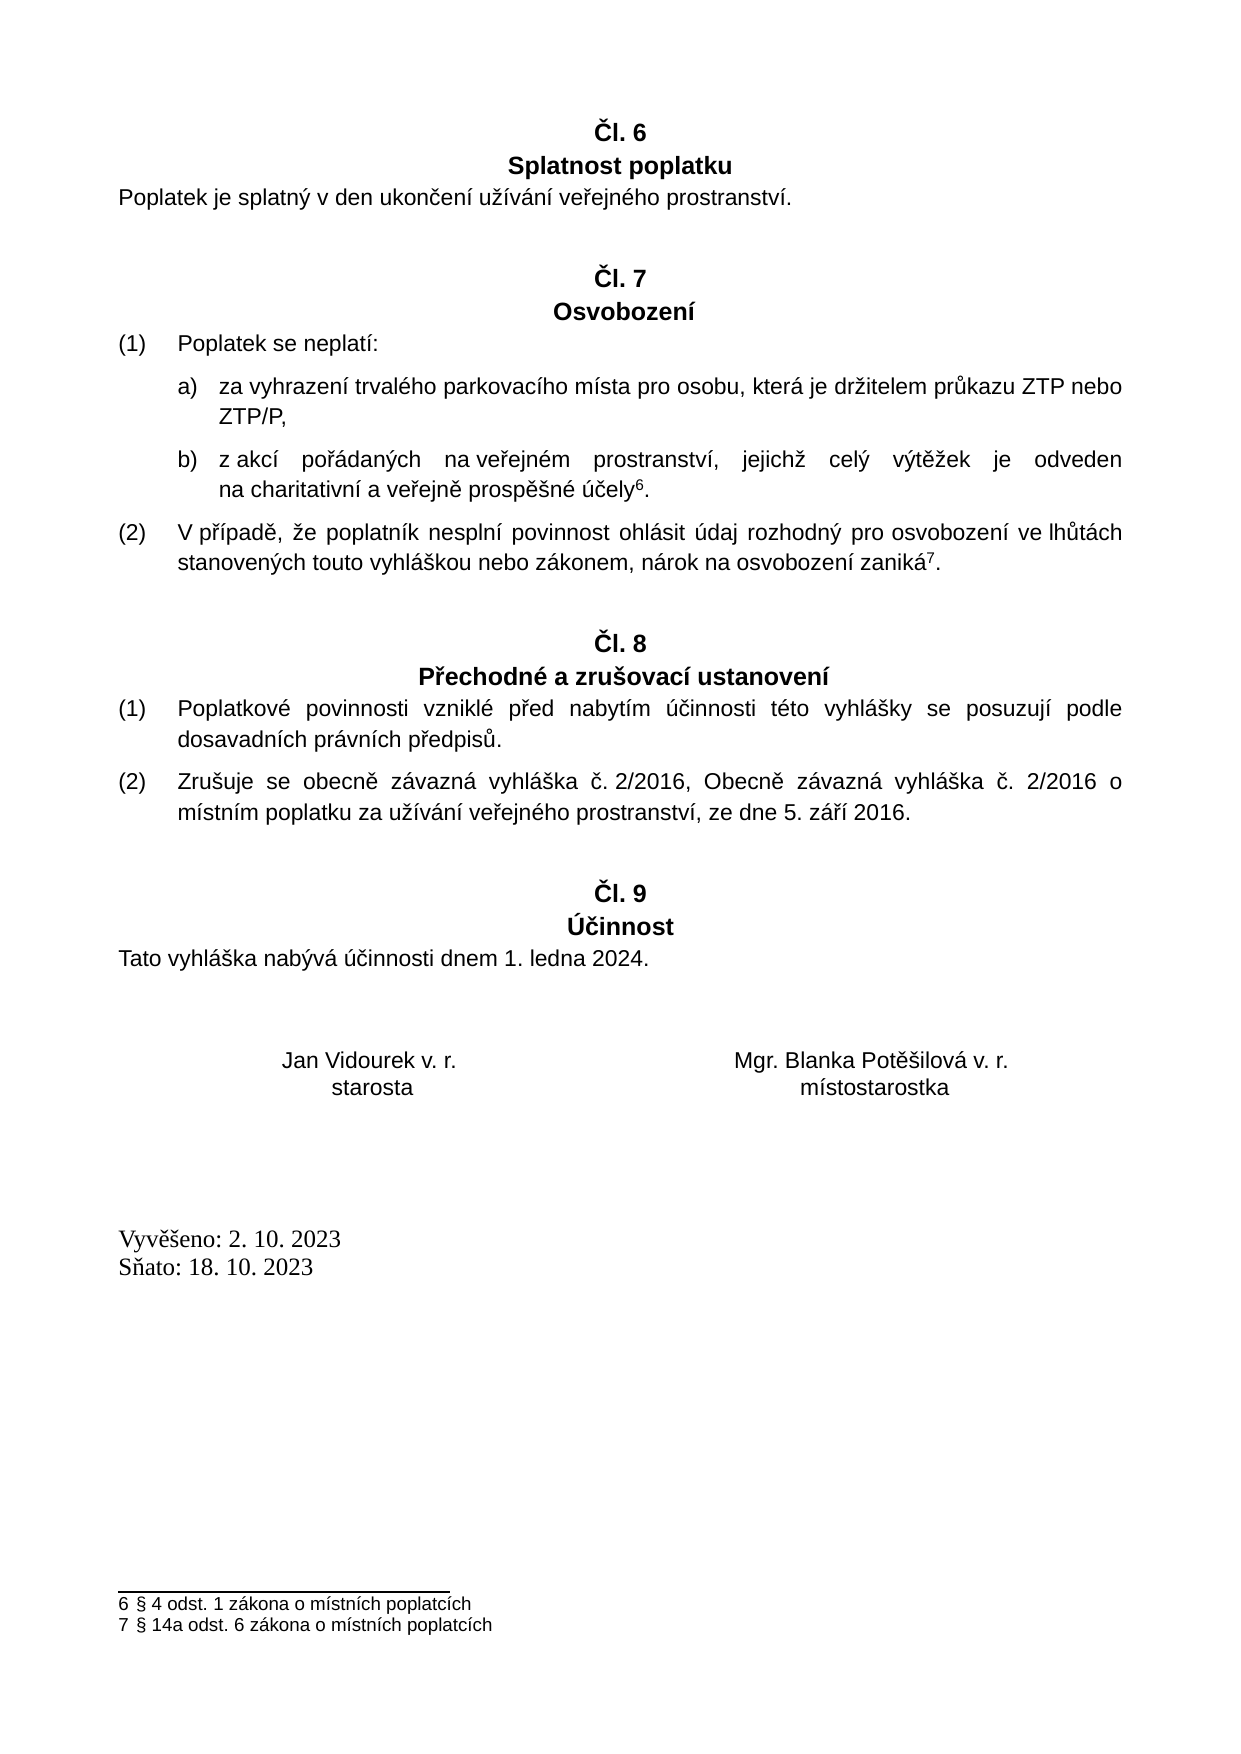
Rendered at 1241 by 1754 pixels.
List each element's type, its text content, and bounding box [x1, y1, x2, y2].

list V případě, že poplatník nesplní povinnost ohlásit údaj rozhodný pro osvobození ve lhůtách stanovených touto vyhláškou nebo zákonem, nárok na osvobození zaniká. [118, 519, 1122, 576]
subtitle Čl. 6 Splatnost poplatku [118, 118, 1122, 180]
table_cell [620, 1106, 1122, 1224]
list Poplatkové povinnosti vzniklé před nabytím účinnosti této vyhlášky se posuzují podle dosavadních právních předpisů. [118, 695, 1122, 752]
table_header Mgr. Blanka Potěšilová v. r. místostarostka [620, 988, 1122, 1106]
list § 4 odst. 1 zákona o místních poplatcích [118, 1592, 1122, 1614]
text Vyvěšeno: 2. 10. 2023 [118, 1224, 1122, 1252]
text Tato vyhláška nabývá účinnosti dnem 1. ledna 2024. [118, 945, 1122, 971]
list Poplatek se neplatí: [118, 330, 1122, 357]
subtitle Čl. 7 Osvobození [118, 264, 1122, 326]
list z akcí pořádaných na veřejném prostranství, jejichž celý výtěžek je odveden na charitativní a veřejně prospěšné účely. [177, 446, 1122, 503]
list za vyhrazení trvalého parkovacího místa pro osobu, která je držitelem průkazu ZTP nebo ZTP/P, [177, 373, 1122, 430]
text Poplatek je splatný v den ukončení užívání veřejného prostranství. [118, 184, 1122, 211]
table_header Jan Vidourek v. r. starosta [118, 988, 620, 1106]
list Zrušuje se obecně závazná vyhláška č. 2/2016, Obecně závazná vyhláška č. 2/2016 o místním poplatku za užívání veřejného prostranství, ze dne 5. září 2016. [118, 768, 1122, 825]
subtitle Čl. 8 Přechodné a zrušovací ustanovení [118, 629, 1122, 691]
list § 14a odst. 6 zákona o místních poplatcích [118, 1614, 1122, 1635]
text Sňato: 18. 10. 2023 [118, 1252, 1122, 1281]
subtitle Čl. 9 Účinnost [118, 879, 1122, 941]
table_cell [118, 1106, 620, 1224]
